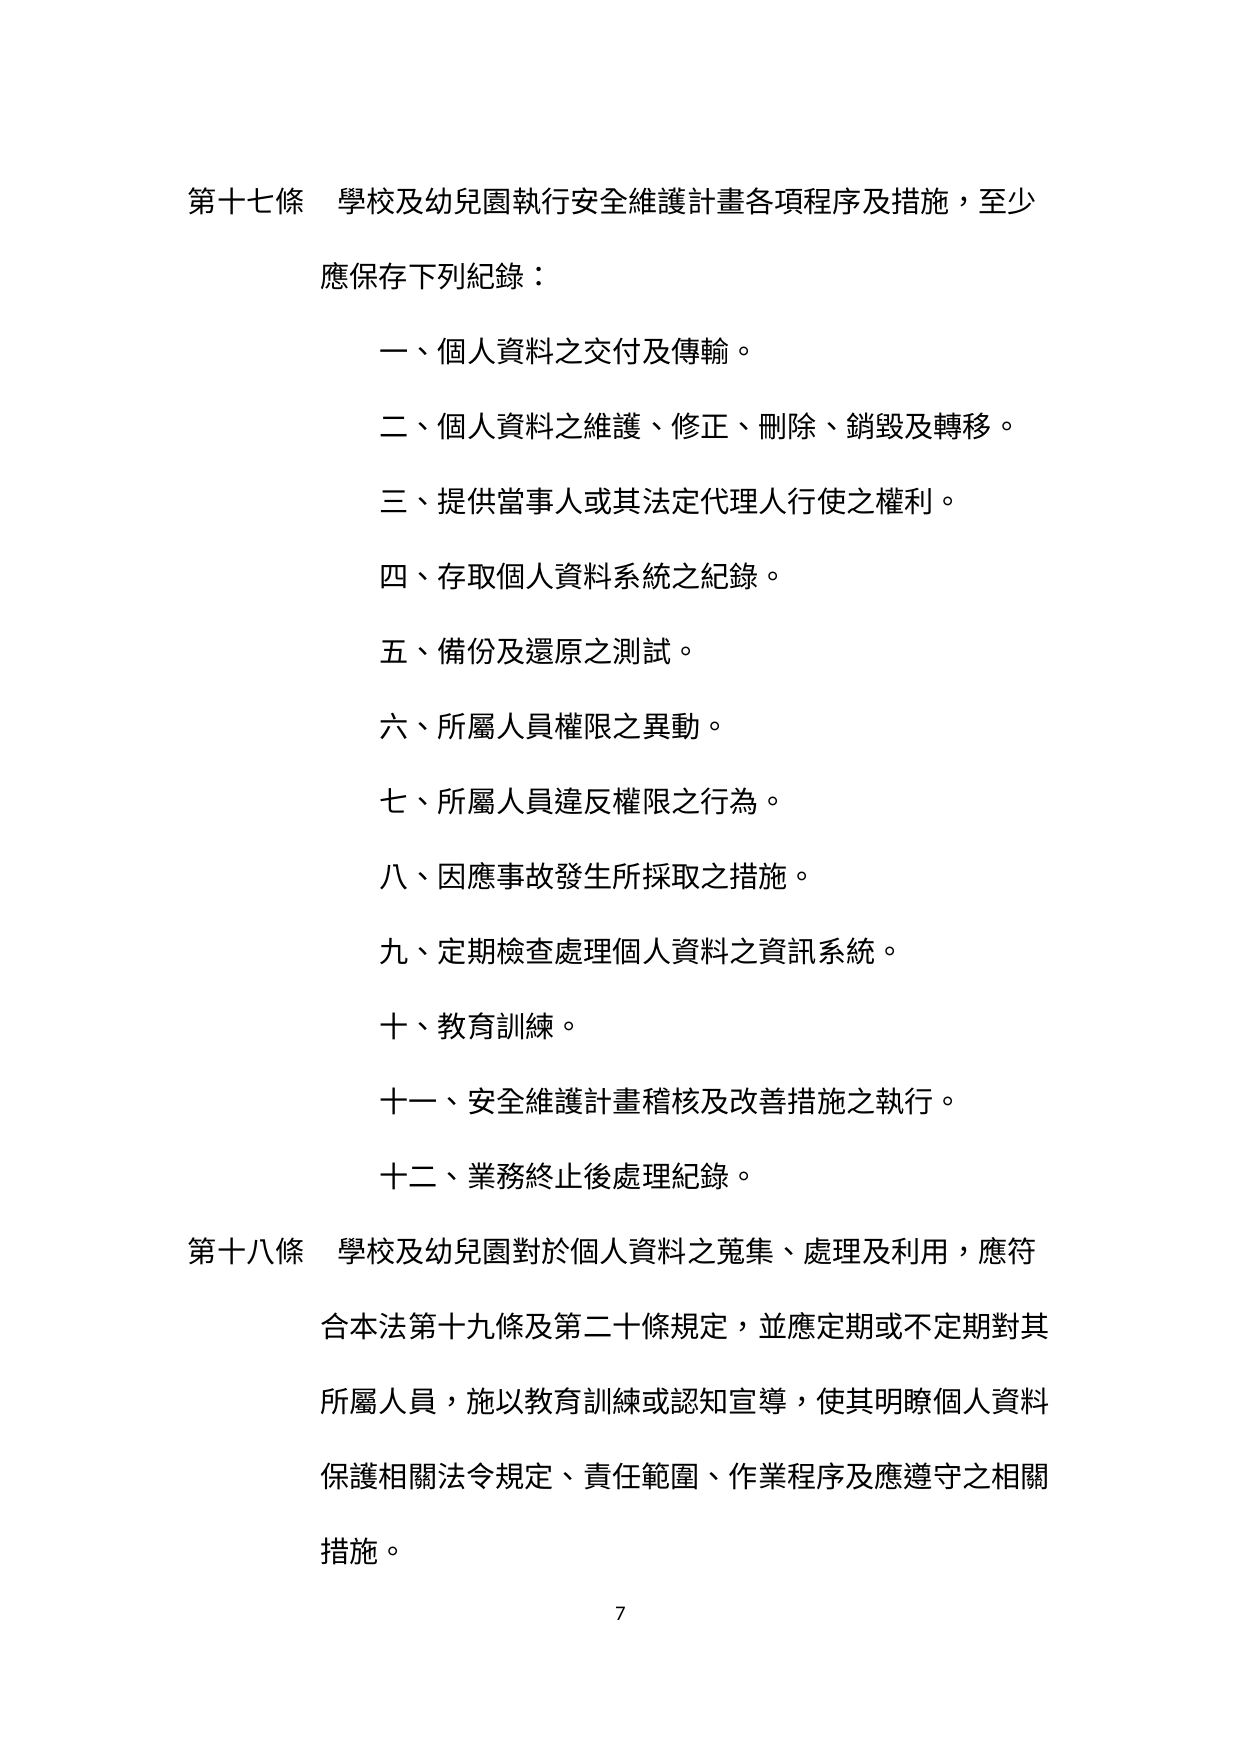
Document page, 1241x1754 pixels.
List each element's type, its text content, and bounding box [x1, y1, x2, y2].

text 七、所屬人員違反權限之行為。 [379, 762, 1053, 837]
text 九、定期檢查處理個人資料之資訊系統。 [379, 912, 1053, 987]
text 一、個人資料之交付及傳輸。 [379, 312, 1053, 387]
text 十二、業務終止後處理紀錄。 [379, 1137, 1053, 1212]
text 第十八條 學校及幼兒園對於個人資料之蒐集、處理及利用，應符合本法第十九條及第二十條規定，並應定期或不定期對其所屬人員，施以教育訓練或認知宣導，使其明瞭個人資料保護相關法令規定、責任範圍、作業程序及應遵守之相關措施。 [188, 1212, 1053, 1587]
text 十、教育訓練。 [379, 987, 1053, 1062]
text 第十七條 學校及幼兒園執行安全維護計畫各項程序及措施，至少應保存下列紀錄： [188, 162, 1053, 312]
text 四、存取個人資料系統之紀錄。 [379, 537, 1053, 612]
text 二、個人資料之維護、修正、刪除、銷毀及轉移。 [379, 387, 1053, 462]
text 三、提供當事人或其法定代理人行使之權利。 [379, 462, 1053, 537]
text 六、所屬人員權限之異動。 [379, 687, 1053, 762]
text 十一、安全維護計畫稽核及改善措施之執行。 [379, 1062, 1053, 1137]
text 八、因應事故發生所採取之措施。 [379, 837, 1053, 912]
text 五、備份及還原之測試。 [379, 612, 1053, 687]
